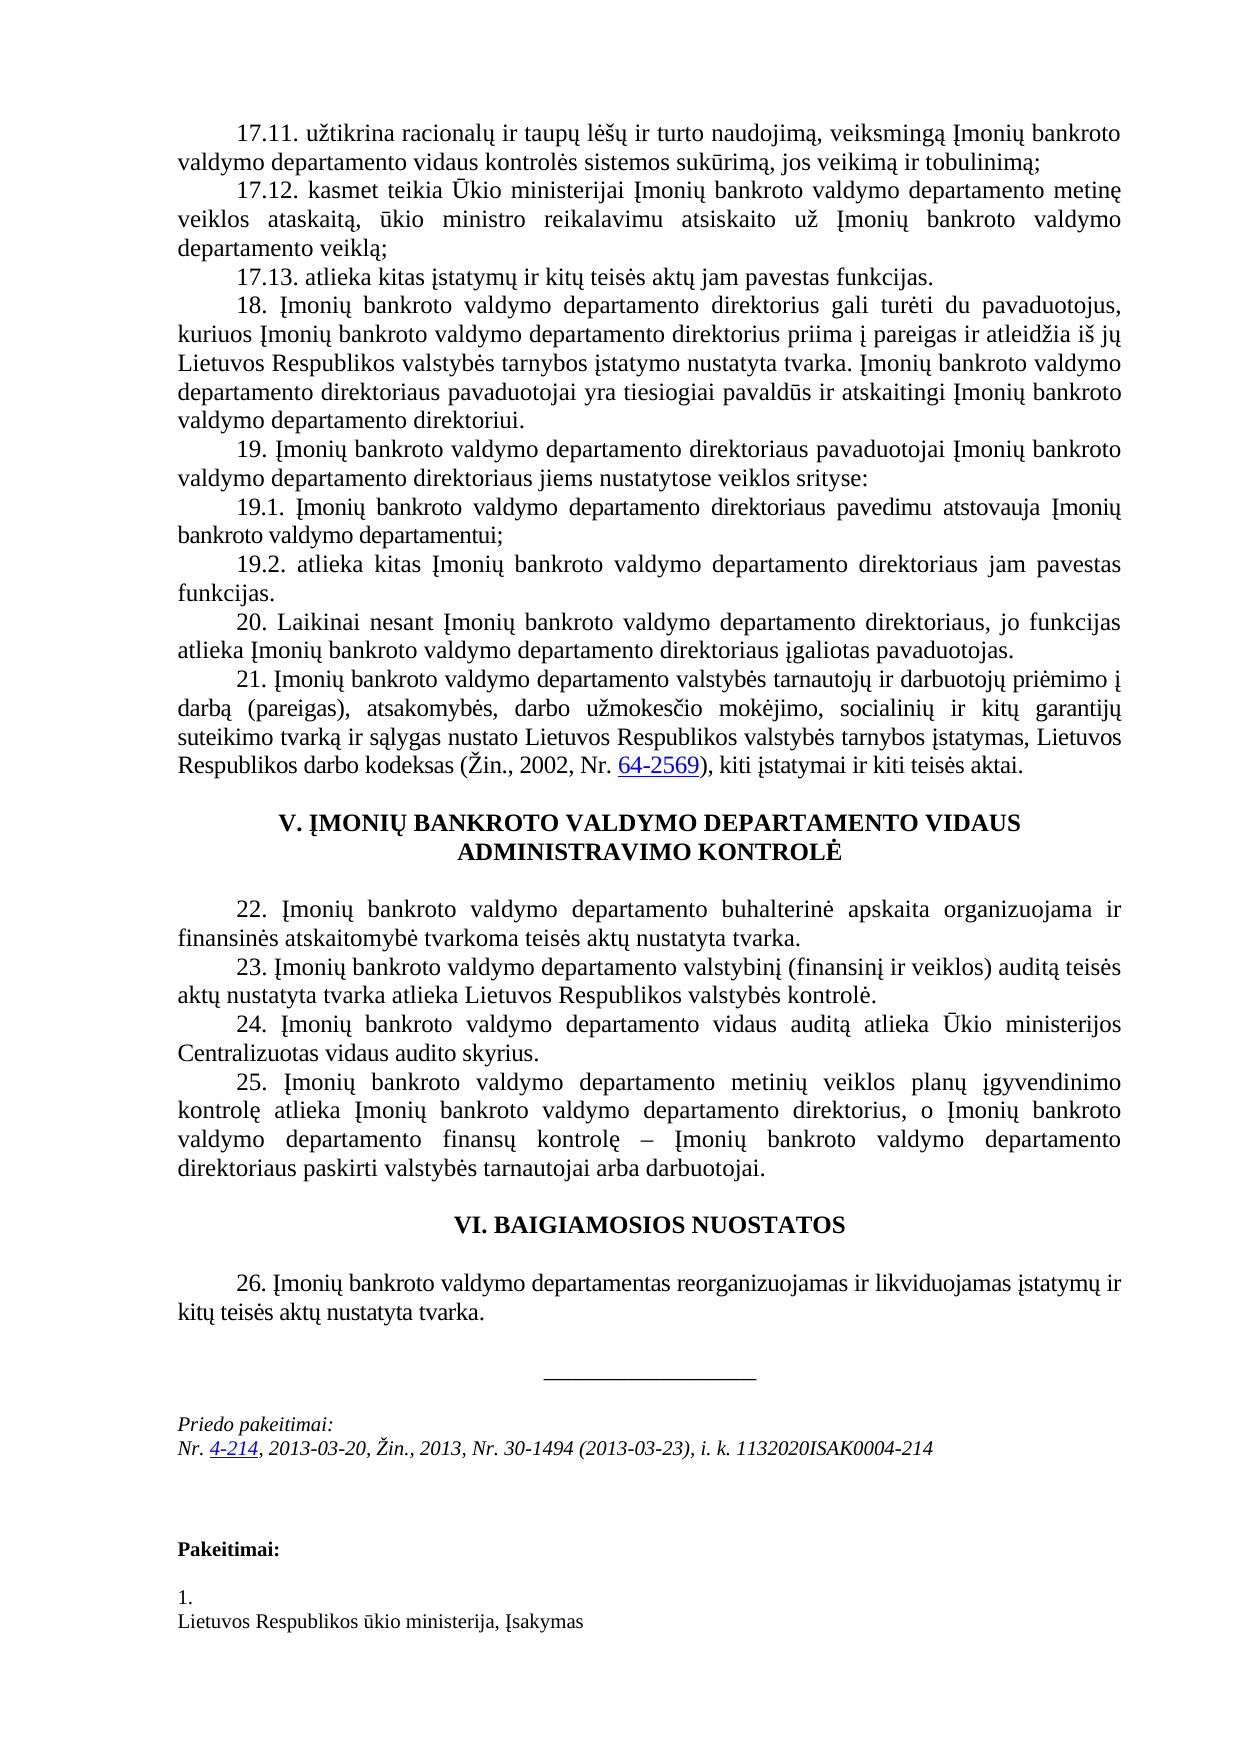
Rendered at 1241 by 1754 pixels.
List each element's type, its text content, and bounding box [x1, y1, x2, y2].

text 17.11. užtikrina racionalų ir taupų lėšų ir turto naudojimą, veiksmingą Įmonių bankroto valdymo departamento vidaus kontrolės sistemos sukūrimą, jos veikimą ir tobulinimą; [177, 118, 1122, 176]
text 25. Įmonių bankroto valdymo departamento metinių veiklos planų įgyvendinimo kontrolę atlieka Įmonių bankroto valdymo departamento direktorius, o Įmonių bankroto valdymo departamento finansų kontrolę – Įmonių bankroto valdymo departamento direktoriaus paskirti valstybės tarnautojai arba darbuotojai. [177, 1067, 1122, 1182]
text Nr. 4-214, 2013-03-20, Žin., 2013, Nr. 30-1494 (2013-03-23), i. k. 1132020ISAK0004-214 [177, 1436, 1122, 1460]
text 17.12. kasmet teikia Ūkio ministerijai Įmonių bankroto valdymo departamento metinę veiklos ataskaitą, ūkio ministro reikalavimu atsiskaito už Įmonių bankroto valdymo departamento veiklą; [177, 176, 1122, 262]
text 22. Įmonių bankroto valdymo departamento buhalterinė apskaita organizuojama ir finansinės atskaitomybė tvarkoma teisės aktų nustatyta tvarka. [177, 894, 1122, 952]
text Lietuvos Respublikos ūkio ministerija, Įsakymas [177, 1609, 1122, 1633]
text 19.1. Įmonių bankroto valdymo departamento direktoriaus pavedimu atstovauja Įmonių bankroto valdymo departamentui; [177, 492, 1122, 549]
text 17.13. atlieka kitas įstatymų ir kitų teisės aktų jam pavestas funkcijas. [177, 262, 1122, 291]
text _________________ [177, 1354, 1122, 1383]
text 18. Įmonių bankroto valdymo departamento direktorius gali turėti du pavaduotojus, kuriuos Įmonių bankroto valdymo departamento direktorius priima į pareigas ir atleidžia iš jų Lietuvos Respublikos valstybės tarnybos įstatymo nustatyta tvarka. Įmonių bankroto valdymo departamento direktoriaus pavaduotojai yra tiesiogiai pavaldūs ir atskaitingi Įmonių bankroto valdymo departamento direktoriui. [177, 291, 1122, 434]
text V. ĮMONIŲ BANKROTO VALDYMO DEPARTAMENTO VIDAUS ADMINISTRAVIMO KONTROLĖ [177, 808, 1122, 866]
text 21. Įmonių bankroto valdymo departamento valstybės tarnautojų ir darbuotojų priėmimo į darbą (pareigas), atsakomybės, darbo užmokesčio mokėjimo, socialinių ir kitų garantijų suteikimo tvarką ir sąlygas nustato Lietuvos Respublikos valstybės tarnybos įstatymas, Lietuvos Respublikos darbo kodeksas (Žin., 2002, Nr. 64-2569), kiti įstatymai ir kiti teisės aktai. [177, 664, 1122, 779]
text 19.2. atlieka kitas Įmonių bankroto valdymo departamento direktoriaus jam pavestas funkcijas. [177, 549, 1122, 607]
text Pakeitimai: [177, 1537, 1122, 1561]
text 20. Laikinai nesant Įmonių bankroto valdymo departamento direktoriaus, jo funkcijas atlieka Įmonių bankroto valdymo departamento direktoriaus įgaliotas pavaduotojas. [177, 607, 1122, 664]
text 26. Įmonių bankroto valdymo departamentas reorganizuojamas ir likviduojamas įstatymų ir kitų teisės aktų nustatyta tvarka. [177, 1268, 1122, 1326]
text Priedo pakeitimai: [177, 1412, 1122, 1436]
text 23. Įmonių bankroto valdymo departamento valstybinį (finansinį ir veiklos) auditą teisės aktų nustatyta tvarka atlieka Lietuvos Respublikos valstybės kontrolė. [177, 952, 1122, 1009]
text 1. [177, 1585, 1122, 1609]
text 24. Įmonių bankroto valdymo departamento vidaus auditą atlieka Ūkio ministerijos Centralizuotas vidaus audito skyrius. [177, 1009, 1122, 1067]
text VI. BAIGIAMOSIOS NUOSTATOS [177, 1211, 1122, 1239]
text 19. Įmonių bankroto valdymo departamento direktoriaus pavaduotojai Įmonių bankroto valdymo departamento direktoriaus jiems nustatytose veiklos srityse: [177, 434, 1122, 492]
